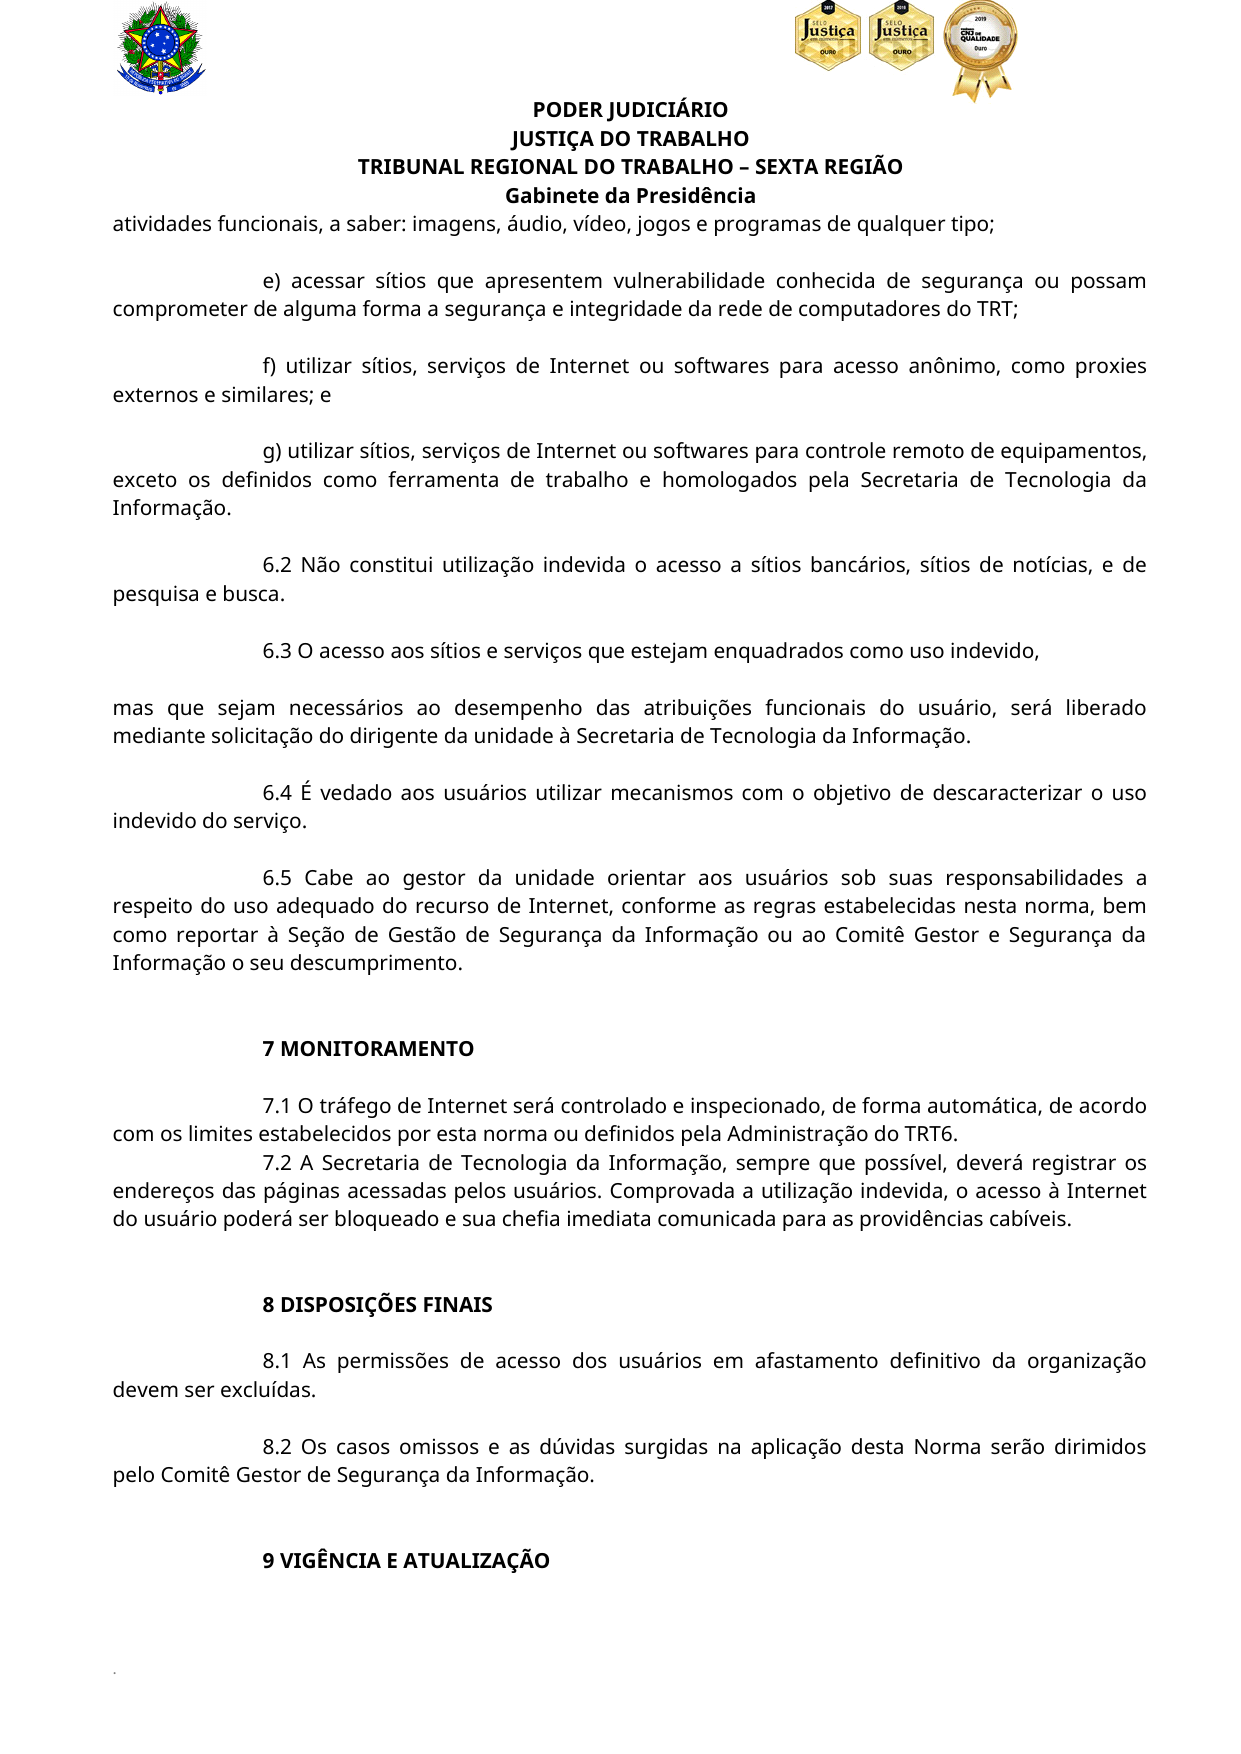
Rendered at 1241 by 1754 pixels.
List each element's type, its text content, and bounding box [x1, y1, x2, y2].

text 6.4 É vedado aos usuários utilizar mecanismos com o objetivo de descaracterizar o uso indevido do serviço. [112, 778, 1148, 835]
text e) acessar sítios que apresentem vulnerabilidade conhecida de segurança ou possam comprometer de alguma forma a segurança e integridade da rede de computadores do TRT; [112, 266, 1148, 323]
text g) utilizar sítios, serviços de Internet ou softwares para controle remoto de equipamentos, exceto os definidos como ferramenta de trabalho e homologados pela Secretaria de Tecnologia da Informação. [112, 437, 1148, 522]
text 7.1 O tráfego de Internet será controlado e inspecionado, de forma automática, de acordo com os limites estabelecidos por esta norma ou definidos pela Administração do TRT6. [112, 1091, 1148, 1148]
text 6.2 Não constitui utilização indevida o acesso a sítios bancários, sítios de notícias, e de pesquisa e busca. [112, 550, 1148, 607]
text 7.2 A Secretaria de Tecnologia da Informação, sempre que possível, deverá registrar os endereços das páginas acessadas pelos usuários. Comprovada a utilização indevida, o acesso à Internet do usuário poderá ser bloqueado e sua chefia imediata comunicada para as providências cabíveis. [112, 1148, 1148, 1233]
text 6.5 Cabe ao gestor da unidade orientar aos usuários sob suas responsabilidades a respeito do uso adequado do recurso de Internet, conforme as regras estabelecidas nesta norma, bem como reportar à Seção de Gestão de Segurança da Informação ou ao Comitê Gestor e Segurança da Informação o seu descumprimento. [112, 863, 1148, 977]
text f) utilizar sítios, serviços de Internet ou softwares para acesso anônimo, como proxies externos e similares; e [112, 351, 1148, 408]
text atividades funcionais, a saber: imagens, áudio, vídeo, jogos e programas de qualquer tipo; [112, 209, 1148, 238]
text 8.2 Os casos omissos e as dúvidas surgidas na aplicação desta Norma serão dirimidos pelo Comitê Gestor de Segurança da Informação. [112, 1432, 1148, 1489]
text 7 MONITORAMENTO [112, 1034, 1148, 1062]
text 6.3 O acesso aos sítios e serviços que estejam enquadrados como uso indevido, [112, 636, 1148, 664]
text 8 DISPOSIÇÕES FINAIS [112, 1290, 1148, 1318]
picture [112, 0, 208, 96]
text 8.1 As permissões de acesso dos usuários em afastamento definitivo da organização devem ser excluídas. [112, 1347, 1148, 1403]
text 9 VIGÊNCIA E ATUALIZAÇÃO [112, 1546, 1148, 1574]
text mas que sejam necessários ao desempenho das atribuições funcionais do usuário, será liberado mediante solicitação do dirigente da unidade à Secretaria de Tecnologia da Informação. [112, 693, 1148, 749]
